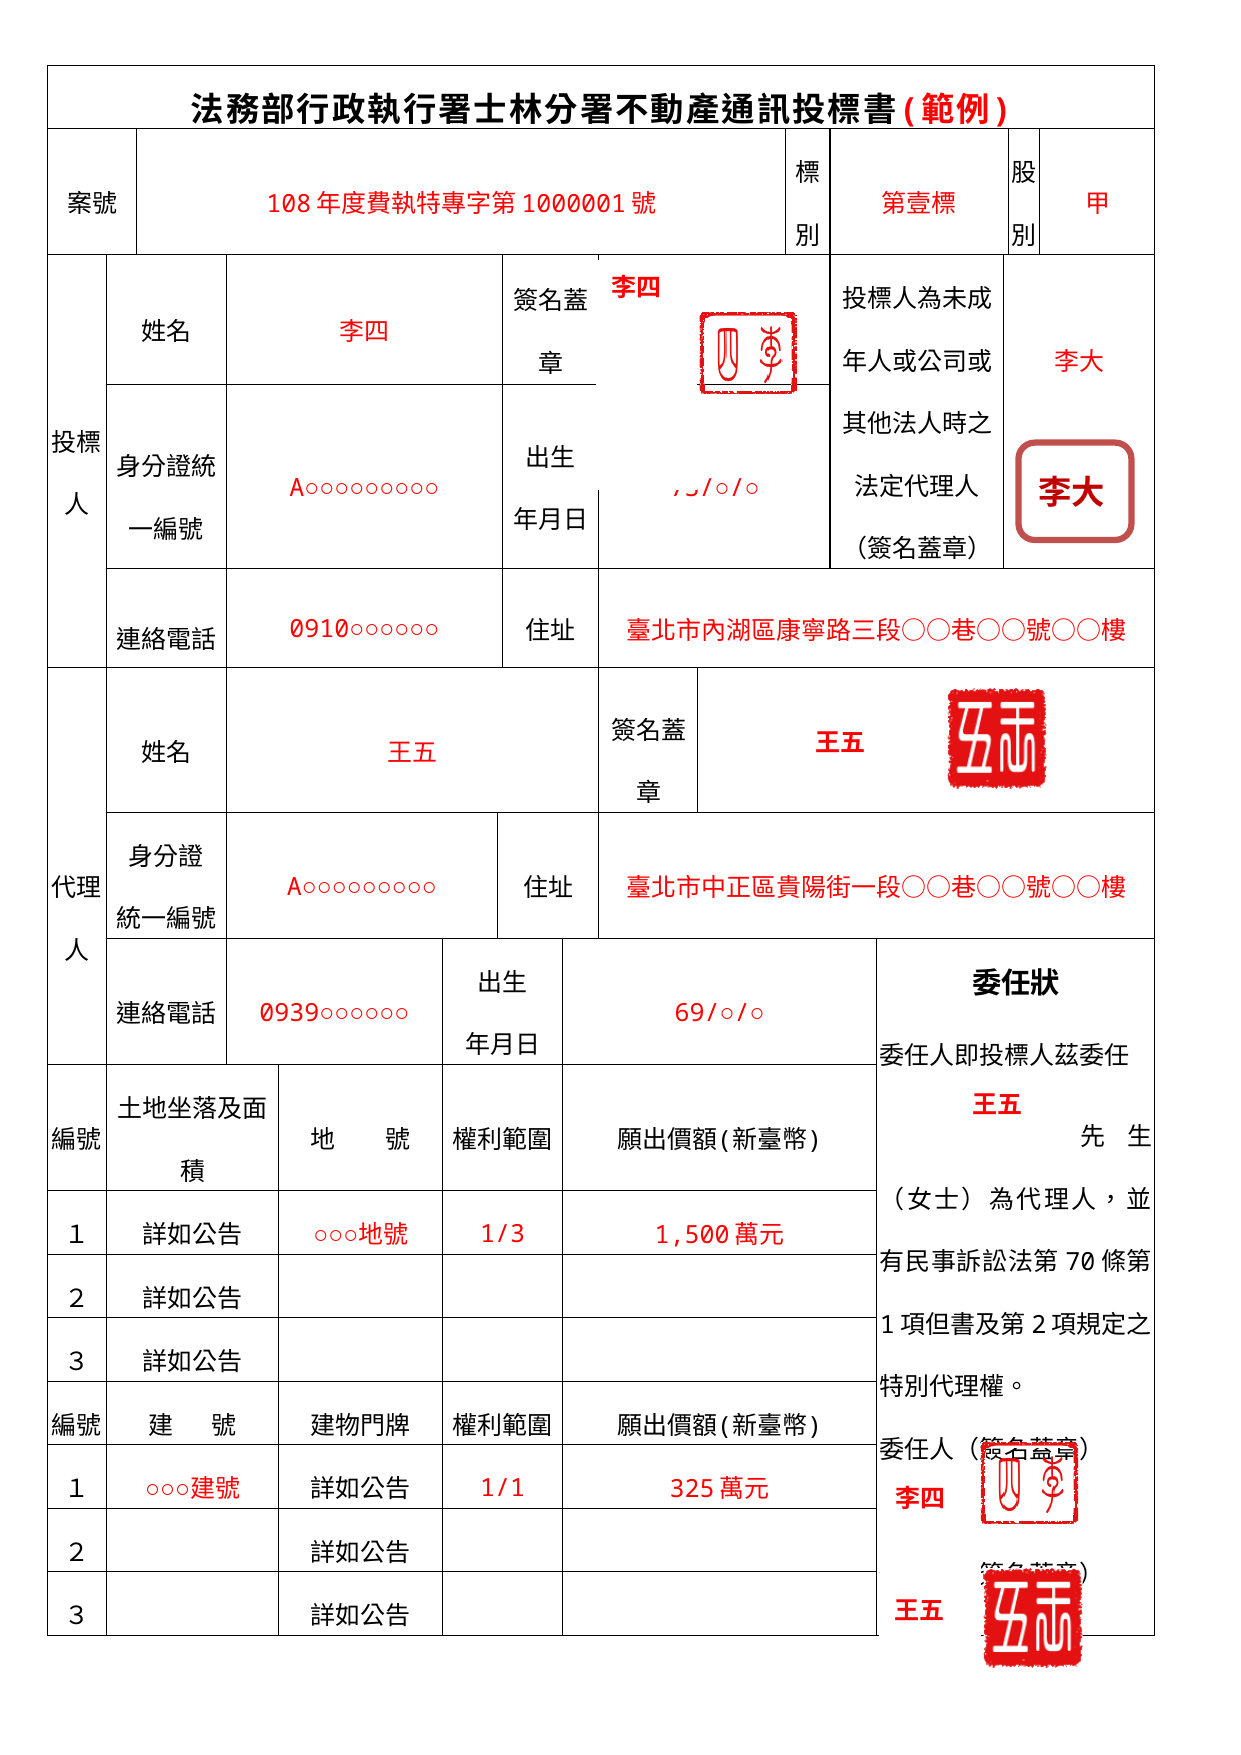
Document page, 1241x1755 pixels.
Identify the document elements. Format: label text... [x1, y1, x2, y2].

table_cell 住址 [503, 569, 598, 667]
table_cell 李四 [227, 255, 502, 384]
table_cell 詳如公告 [279, 1572, 442, 1635]
table_cell 詳如公告 [279, 1509, 442, 1571]
table_cell ２ [48, 1509, 106, 1571]
table_cell 案號 [48, 129, 136, 254]
table_cell 身分證 統一編號 [107, 813, 226, 938]
table_cell 地 號 [279, 1065, 442, 1190]
table_cell 建 號 [107, 1382, 278, 1444]
table_cell 願出價額(新臺幣) [563, 1065, 876, 1190]
table_cell ２ [48, 1255, 106, 1317]
table_cell 身分證統一編號 [107, 385, 226, 568]
table_cell 土地坐落及面積 [107, 1065, 278, 1190]
table_cell ○○○建號 [107, 1445, 278, 1508]
table_cell 李大 [1004, 255, 1154, 568]
table_cell 詳如公告 [279, 1445, 442, 1508]
table_cell 連絡電話 [107, 569, 226, 667]
table_cell [443, 1318, 562, 1381]
table_cell 代理人 [48, 668, 106, 1064]
table_cell 甲 [1040, 129, 1154, 254]
table_cell 建物門牌 [279, 1382, 442, 1444]
table_cell 詳如公告 [107, 1318, 278, 1381]
table_cell ３ [48, 1318, 106, 1381]
table_cell [443, 1255, 562, 1317]
table_cell 0910○○○○○○ [227, 569, 502, 667]
table_cell 108年度費執特專字第1000001號 [137, 129, 785, 254]
table_cell 1/3 [443, 1191, 562, 1253]
table_cell [563, 1509, 876, 1571]
table_cell 出生 年月日 [443, 939, 562, 1064]
table_cell 1,500萬元 [563, 1191, 876, 1253]
table_cell 委任狀 委任人即投標人茲委任 先生（女士）為代理人，並有民事訴訟法第70條第1項但書及第2項規定之特別代理權。 委任人（簽名蓋章） 代理人（簽名蓋章） [877, 939, 1154, 1701]
table_cell [698, 668, 1154, 812]
table_cell 標別 [786, 129, 829, 254]
table_cell 投標人為未成年人或公司或其他法人時之法定代理人 （簽名蓋章） [831, 255, 1003, 568]
table_cell 325萬元 [563, 1445, 876, 1508]
table_cell A○○○○○○○○○ [227, 385, 502, 568]
table_cell 詳如公告 [107, 1255, 278, 1317]
table_cell [563, 1572, 876, 1635]
table_cell 姓名 [107, 668, 226, 812]
table_cell [107, 1572, 278, 1635]
table_cell ○○○地號 [279, 1191, 442, 1253]
table_cell [443, 1509, 562, 1571]
table_cell 第壹標 [831, 129, 1008, 254]
table_cell [279, 1318, 442, 1381]
table_cell 臺北市內湖區康寧路三段○○巷○○號○○樓 [599, 569, 1154, 667]
table_cell 0939○○○○○○ [227, 939, 442, 1064]
table_cell 王五 [227, 668, 598, 812]
table_cell 編號 [48, 1382, 106, 1444]
table_cell [107, 1509, 278, 1571]
table_cell 詳如公告 [107, 1191, 278, 1253]
table_cell [563, 1255, 876, 1317]
table_cell [599, 255, 829, 384]
table_cell 出生 年月日 [503, 385, 598, 568]
table_cell [563, 1318, 876, 1381]
table_cell 股別 [1009, 129, 1039, 254]
table_cell 簽名蓋章 [599, 668, 697, 812]
table_cell 73/○/○ [599, 385, 829, 568]
table_cell [705, 318, 791, 384]
table_header 法務部行政執行署士林分署不動產通訊投標書(範例) [48, 66, 1154, 128]
table_cell 姓名 [107, 255, 226, 384]
table_cell 69/○/○ [563, 939, 876, 1064]
table_cell 編號 [48, 1065, 106, 1190]
table_cell [443, 1572, 562, 1635]
table_cell A○○○○○○○○○ [227, 813, 497, 938]
table_cell 權利範圍 [443, 1382, 562, 1444]
table_cell 住址 [498, 813, 598, 938]
table_cell １ [48, 1445, 106, 1508]
table_cell 簽名蓋章 [503, 255, 697, 490]
table_cell 權利範圍 [443, 1065, 562, 1190]
table_cell [279, 1255, 442, 1317]
table_cell 投標人 [48, 255, 106, 667]
table_cell 1/1 [443, 1445, 562, 1508]
table_cell 連絡電話 [107, 939, 226, 1064]
table_cell １ [48, 1191, 106, 1253]
table_cell 願出價額(新臺幣) [563, 1382, 876, 1444]
table_cell 臺北市中正區貴陽街一段○○巷○○號○○樓 [599, 813, 1154, 938]
table_cell ３ [48, 1572, 106, 1635]
